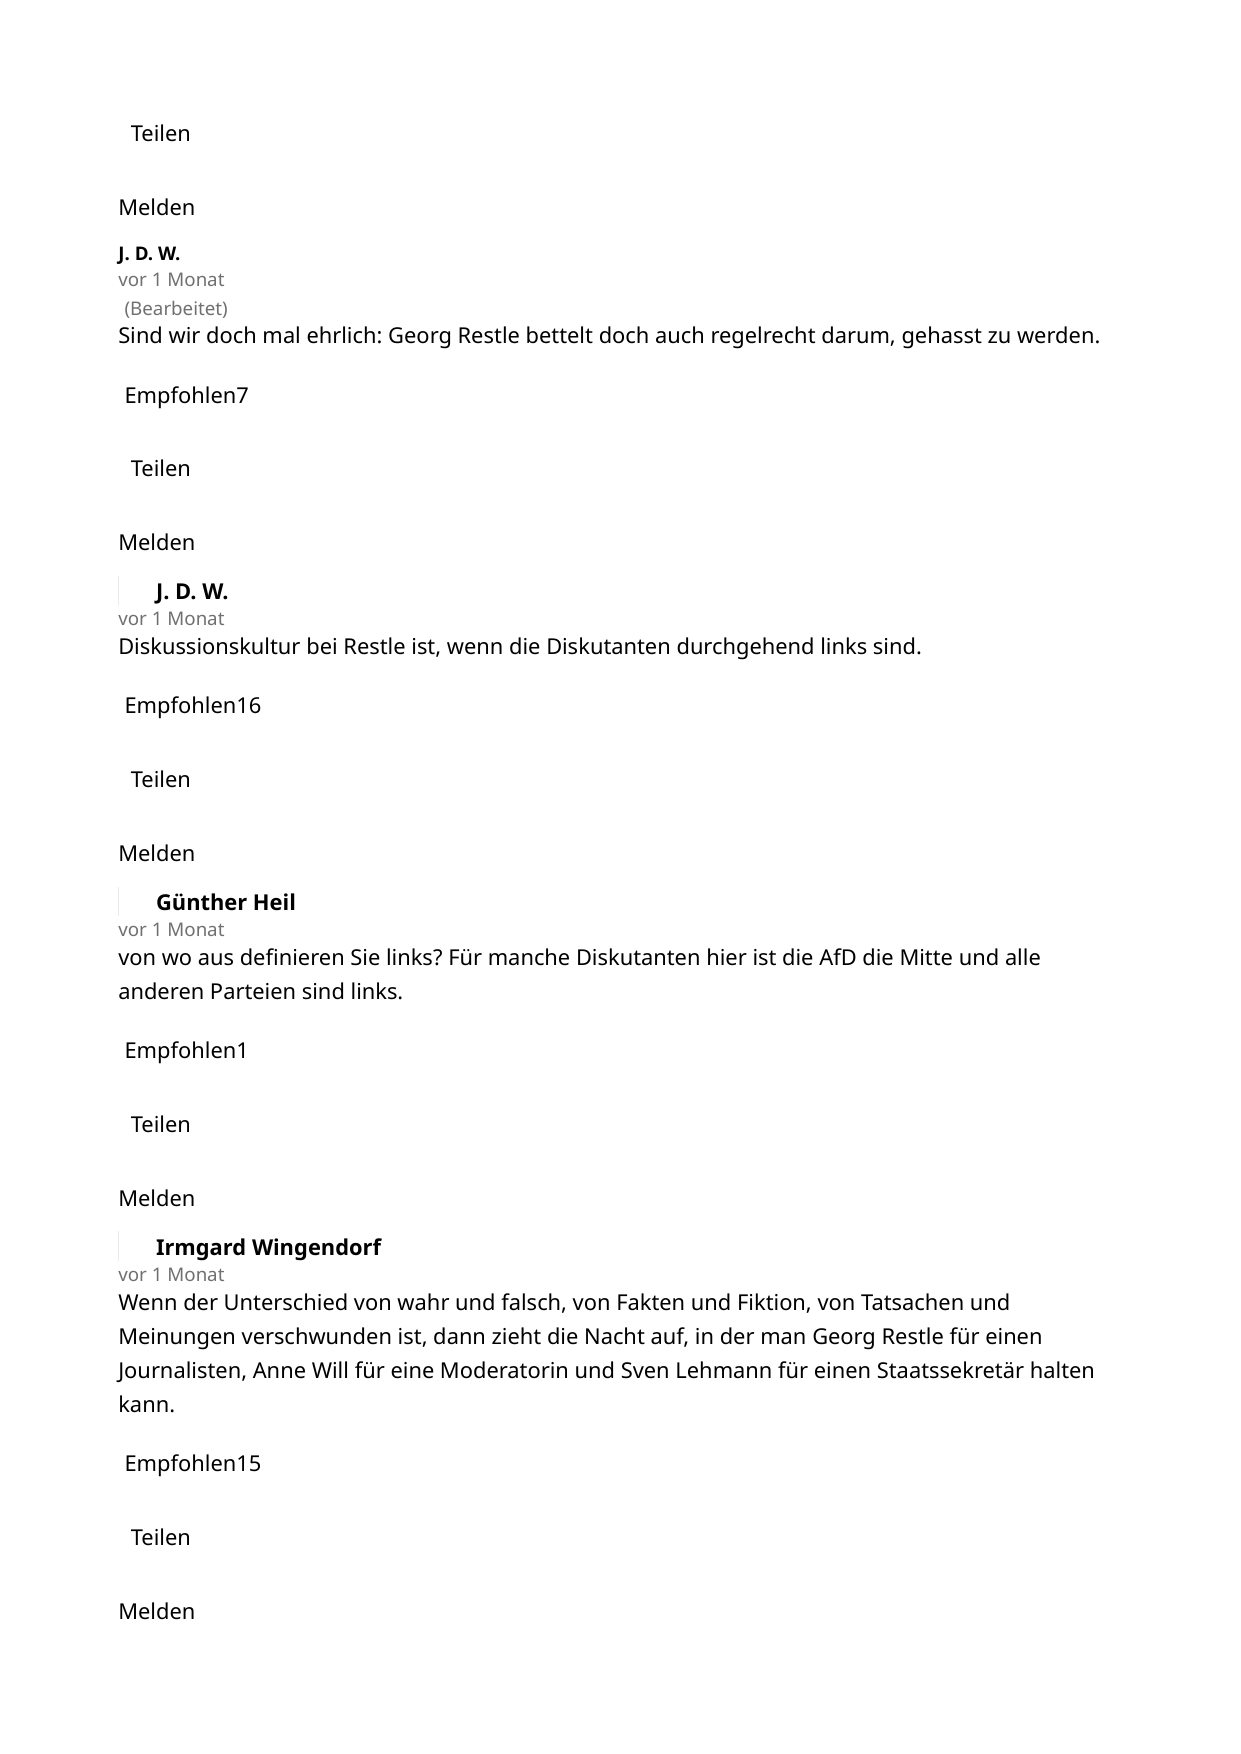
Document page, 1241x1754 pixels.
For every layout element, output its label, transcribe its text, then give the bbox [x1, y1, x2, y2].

text Melden [118, 192, 1122, 222]
text vor 1 Monat [118, 1261, 1122, 1287]
text Wenn der Unterschied von wahr und falsch, von Fakten und Fiktion, von Tatsachen und Meinungen verschwunden ist, dann zieht die Nacht auf, in der man Georg Restle für einen Journalisten, Anne Will für eine Moderatorin und Sven Lehmann für einen Staatssekretär halten kann. [118, 1287, 1122, 1419]
text Teilen [131, 453, 1122, 483]
text Irmgard Wingendorf [119, 1231, 1109, 1261]
text vor 1 Monat [118, 916, 1122, 942]
text vor 1 Monat [118, 606, 1122, 631]
text Sind wir doch mal ehrlich: Georg Restle bettelt doch auch regelrecht darum, gehasst zu werden. [118, 320, 1122, 350]
text J. D. W. [119, 576, 1109, 606]
text Melden [118, 1596, 1122, 1626]
text (Bearbeitet) [118, 292, 1122, 320]
text Diskussionskultur bei Restle ist, wenn die Diskutanten durchgehend links sind. [118, 631, 1122, 661]
text Empfohlen15 [124, 1448, 1122, 1478]
text Melden [118, 838, 1122, 868]
text Empfohlen1 [124, 1035, 1122, 1065]
text Teilen [131, 764, 1122, 794]
text von wo aus definieren Sie links? Für manche Diskutanten hier ist die AfD die Mitte und alle anderen Parteien sind links. [118, 942, 1122, 1006]
text vor 1 Monat [118, 266, 1122, 292]
text Teilen [131, 118, 1122, 148]
text Empfohlen7 [124, 379, 1122, 409]
text Melden [118, 1183, 1122, 1212]
text Teilen [131, 1522, 1122, 1552]
text Melden [118, 527, 1122, 557]
text Empfohlen16 [124, 690, 1122, 720]
text Günther Heil [119, 887, 1109, 916]
text J. D. W. [118, 241, 1109, 266]
text Teilen [131, 1109, 1122, 1139]
